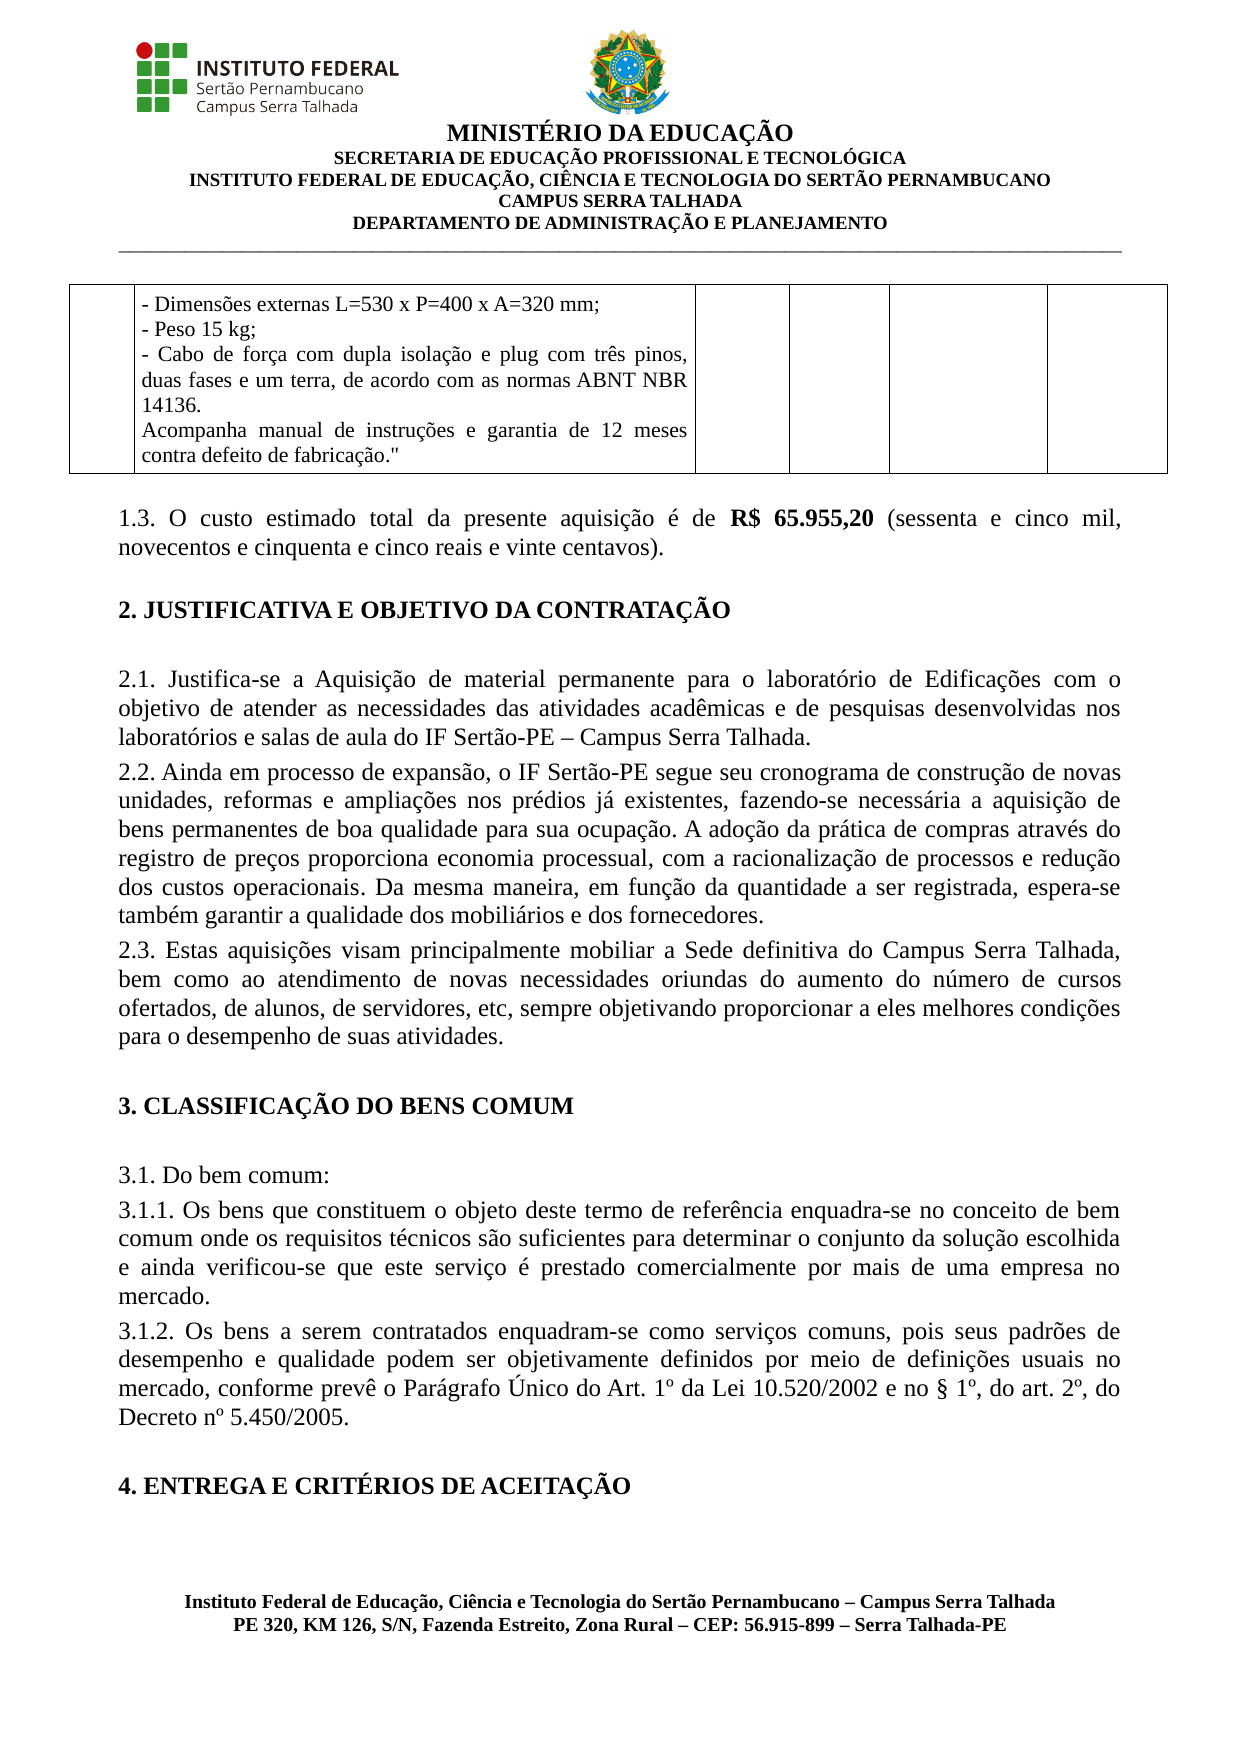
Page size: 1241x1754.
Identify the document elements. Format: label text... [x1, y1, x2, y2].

list 3. CLASSIFICAÇÃO DO BENS COMUM [118, 1091, 1122, 1119]
list 2.3. Estas aquisições visam principalmente mobiliar a Sede definitiva do Campus Serra Talhada, bem como ao atendimento de novas necessidades oriundas do aumento do número de cursos ofertados, de alunos, de servidores, etc, sempre objetivando proporcionar a eles melhores condições para o desempenho de suas atividades. [118, 935, 1122, 1050]
table_cell [70, 285, 134, 473]
text 1.3. O custo estimado total da presente aquisição é de R$ 65.955,20 (sessenta e cinco mil, novecentos e cinquenta e cinco reais e vinte centavos). [118, 503, 1122, 560]
list 3.1.1. Os bens que constituem o objeto deste termo de referência enquadra-se no conceito de bem comum onde os requisitos técnicos são suficientes para determinar o conjunto da solução escolhida e ainda verificou-se que este serviço é prestado comercialmente por mais de uma empresa no mercado. [118, 1195, 1122, 1310]
picture [136, 42, 399, 116]
table_cell - Dimensões externas L=530 x P=400 x A=320 mm; - Peso 15 kg; - Cabo de força com dupla isolação e plug com três pinos, duas fases e um terra, de acordo com as normas ABNT NBR 14136. Acompanha manual de instruções e garantia de 12 meses contra defeito de fabricação." [135, 285, 695, 473]
list 2. JUSTIFICATIVA E OBJETIVO DA CONTRATAÇÃO [118, 595, 1122, 624]
picture [582, 27, 673, 117]
table_cell [790, 285, 889, 473]
table_cell [1048, 285, 1167, 473]
table_cell [890, 285, 1047, 473]
list 2.2. Ainda em processo de expansão, o IF Sertão-PE segue seu cronograma de construção de novas unidades, reformas e ampliações nos prédios já existentes, fazendo-se necessária a aquisição de bens permanentes de boa qualidade para sua ocupação. A adoção da prática de compras através do registro de preços proporciona economia processual, com a racionalização de processos e redução dos custos operacionais. Da mesma maneira, em função da quantidade a ser registrada, espera-se também garantir a qualidade dos mobiliários e dos fornecedores. [118, 757, 1122, 929]
list 2.1. Justifica-se a Aquisição de material permanente para o laboratório de Edificações com o objetivo de atender as necessidades das atividades acadêmicas e de pesquisas desenvolvidas nos laboratórios e salas de aula do IF Sertão-PE – Campus Serra Talhada. [118, 664, 1122, 751]
table_cell [696, 285, 789, 473]
list 3.1. Do bem comum: [118, 1160, 1122, 1189]
list 3.1.2. Os bens a serem contratados enquadram-se como serviços comuns, pois seus padrões de desempenho e qualidade podem ser objetivamente definidos por meio de definições usuais no mercado, conforme prevê o Parágrafo Único do Art. 1º da Lei 10.520/2002 e no § 1º, do art. 2º, do Decreto nº 5.450/2005. [118, 1316, 1122, 1431]
list 4. ENTREGA E CRITÉRIOS DE ACEITAÇÃO [118, 1471, 1122, 1500]
